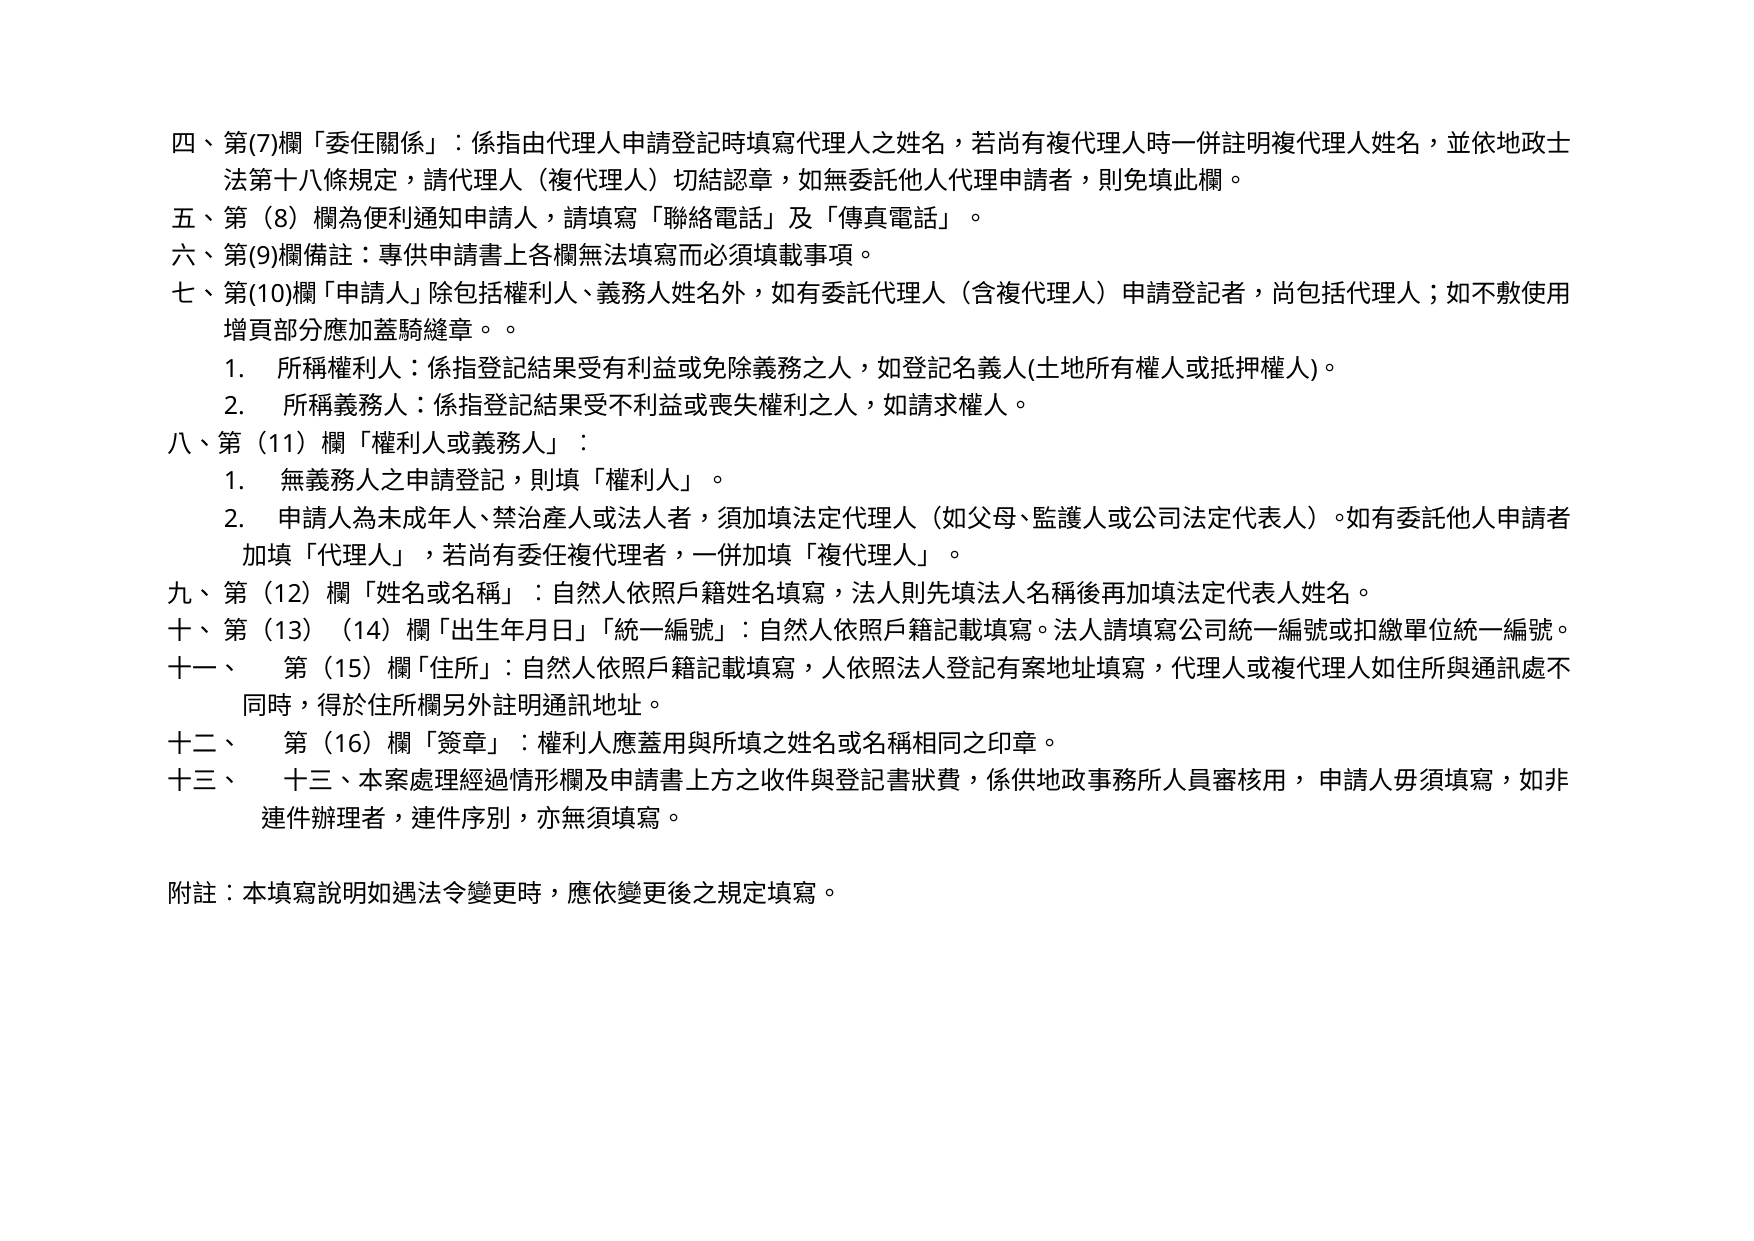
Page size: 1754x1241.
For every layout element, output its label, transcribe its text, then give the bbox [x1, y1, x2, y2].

list 第（16）欄「簽章」︰權利人應蓋用與所填之姓名或名稱相同之印章。 [167, 723, 1572, 760]
list 第(9)欄備註：專供申請書上各欄無法填寫而必須填載事項。 [171, 235, 1572, 273]
text 九、 第（12）欄「姓名或名稱」︰自然人依照戶籍姓名填寫，法人則先填法人名稱後再加填法定代表人姓名。 [167, 573, 1572, 610]
list 申請人為未成年人、禁治產人或法人者，須加填法定代理人（如父母、監護人或公司法定代表人）。如有委託他人申請者加填「代理人」，若尚有委任複代理者，一併加填「複代理人」。 [224, 498, 1572, 573]
list 第（8）欄為便利通知申請人，請填寫「聯絡電話」及「傳真電話」。 [171, 198, 1572, 235]
list 無義務人之申請登記，則填「權利人」。 [224, 460, 1572, 498]
list 第（15）欄「住所」︰自然人依照戶籍記載填寫，人依照法人登記有案地址填寫，代理人或複代理人如住所與通訊處不同時，得於住所欄另外註明通訊地址。 [167, 648, 1572, 723]
list 第(7)欄「委任關係」︰係指由代理人申請登記時填寫代理人之姓名，若尚有複代理人時一併註明複代理人姓名，並依地政士法第十八條規定，請代理人（複代理人）切結認章，如無委託他人代理申請者，則免填此欄。 [171, 123, 1572, 198]
list 第(10)欄「申請人」除包括權利人、義務人姓名外，如有委託代理人（含複代理人）申請登記者，尚包括代理人；如不敷使用，增頁部分應加蓋騎縫章。。 [171, 273, 1572, 348]
list 所稱權利人：係指登記結果受有利益或免除義務之人，如登記名義人(土地所有權人或抵押權人)。 [224, 348, 1572, 385]
text 附註︰本填寫說明如遇法令變更時，應依變更後之規定填寫。 [130, 873, 1572, 910]
text 八、第（11）欄「權利人或義務人」︰ [167, 423, 1572, 460]
list 十三、本案處理經過情形欄及申請書上方之收件與登記書狀費，係供地政事務所人員審核用， 申請人毋須填寫，如非連件辦理者，連件序別，亦無須填寫。 [167, 760, 1572, 835]
list 所稱義務人：係指登記結果受不利益或喪失權利之人，如請求權人。 [224, 385, 1572, 423]
list 第（13）（14）欄「出生年月日」「統一編號」︰自然人依照戶籍記載填寫。法人請填寫公司統一編號或扣繳單位統一編號。 [167, 610, 1572, 648]
